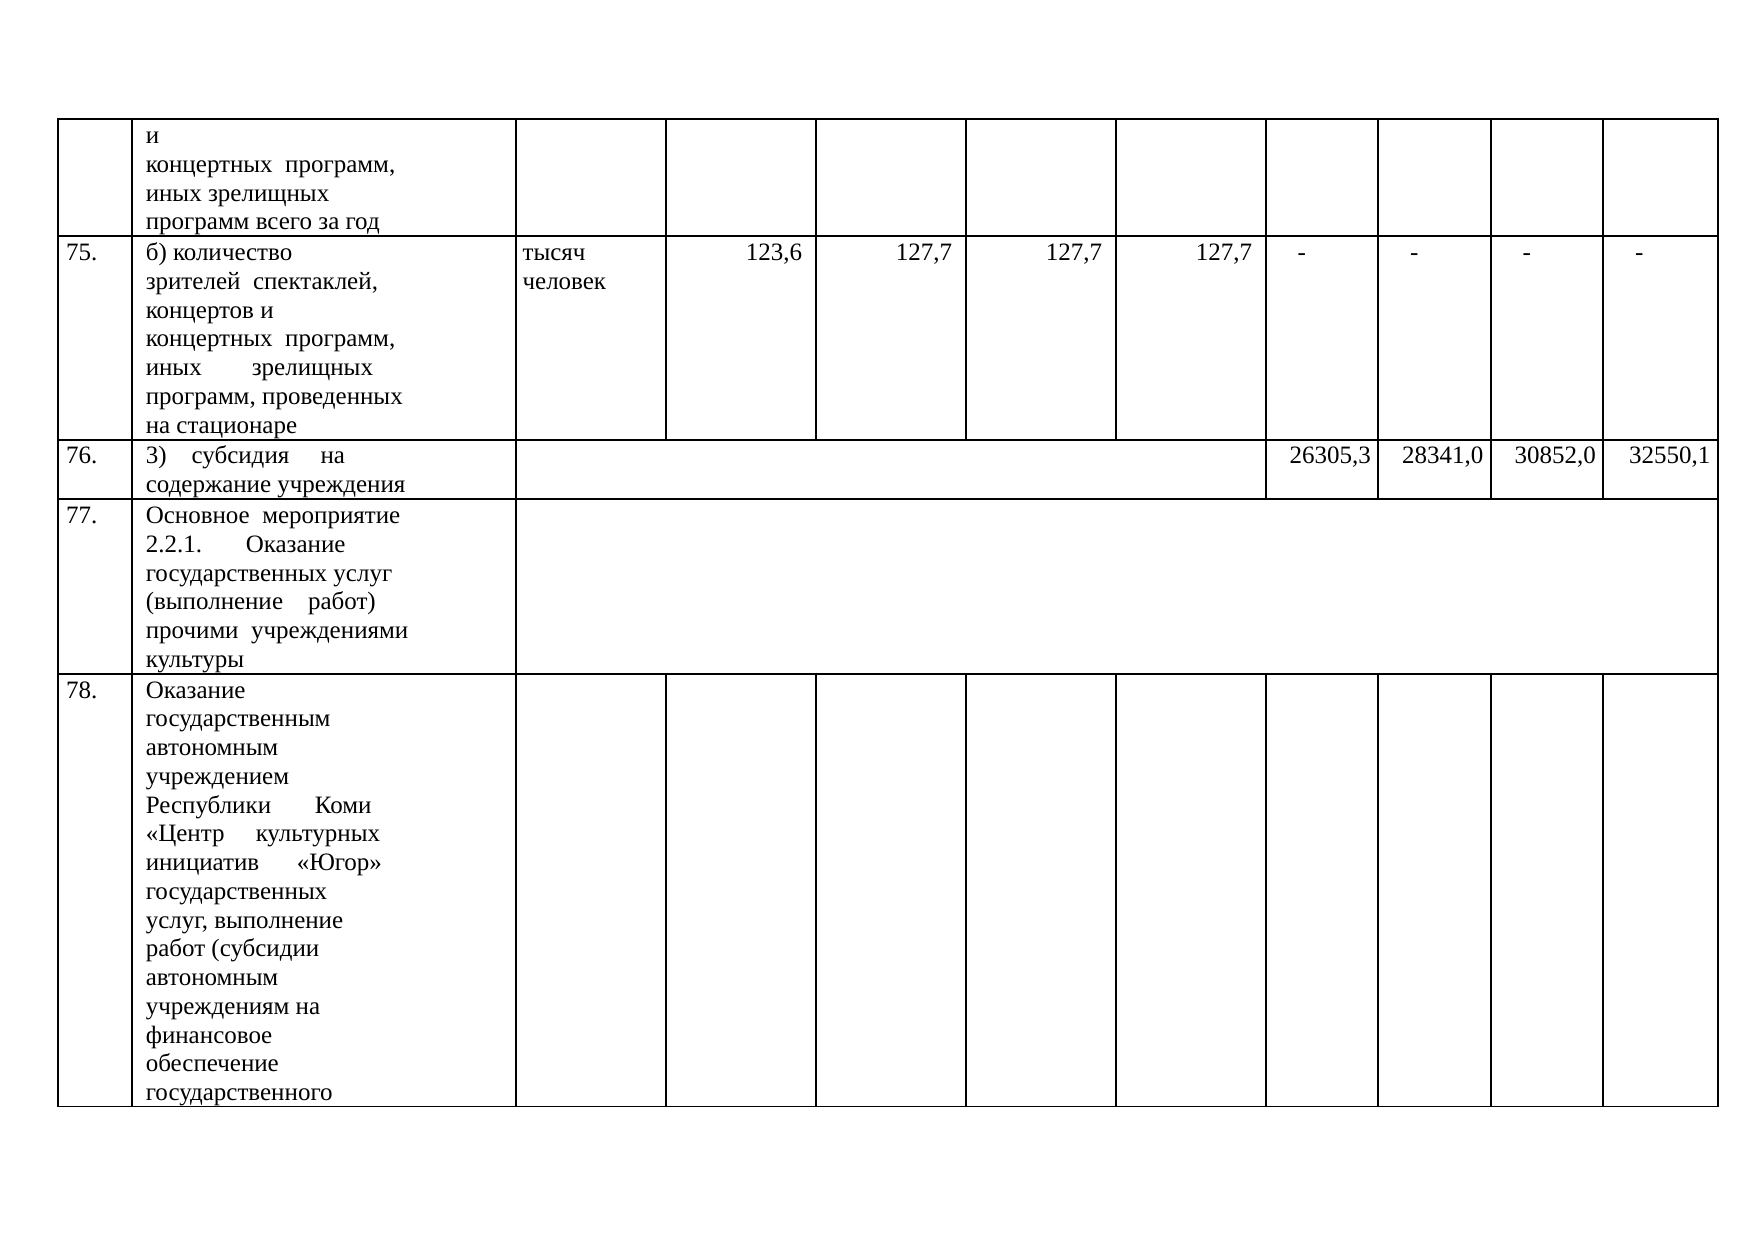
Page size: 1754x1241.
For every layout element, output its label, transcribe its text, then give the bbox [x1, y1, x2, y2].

table_cell - [1492, 237, 1602, 438]
table_cell [517, 500, 1717, 673]
table_cell [817, 675, 965, 1106]
table_cell [967, 120, 1115, 235]
table_cell [29, 235, 57, 438]
table_cell [1604, 675, 1717, 1106]
table_cell [29, 439, 57, 498]
table_cell и концертных программ, иных зрелищных программ всего за год [133, 120, 515, 235]
table_cell [59, 675, 131, 1106]
table_cell [517, 675, 665, 1106]
table_cell 123,6 [667, 237, 815, 438]
table_cell - [1492, 120, 1602, 235]
table_cell [517, 120, 665, 235]
table_cell 26305,3 [1267, 441, 1377, 498]
table_cell - [1604, 237, 1717, 438]
table_cell [1117, 675, 1265, 1106]
table_cell [1117, 120, 1265, 235]
table_cell Оказание государственным автономным учреждением Республики Коми «Центр культурных инициатив «Югор» государственных услуг, выполнение работ (субсидии автономным учреждениям на финансовое обеспечение государственного [133, 675, 515, 1106]
table_cell Основное мероприятие 2.2.1. Оказание государственных услуг (выполнение работ) прочими учреждениями культуры [133, 500, 515, 673]
table_cell 127,7 [817, 237, 965, 438]
table_cell 32550,1 [1604, 441, 1717, 498]
table_cell [59, 120, 131, 235]
table_cell 3) субсидия на содержание учреждения [133, 441, 515, 498]
table_cell [667, 675, 815, 1106]
table_cell б) количество зрителей спектаклей, концертов и концертных программ, иных зрелищных программ, проведенных на стационаре [133, 237, 515, 438]
table_cell 127,7 [967, 237, 1115, 438]
table_cell [667, 120, 815, 235]
table_cell [517, 441, 1265, 498]
table_cell - [1379, 237, 1490, 438]
table_cell - [1604, 120, 1717, 235]
table_cell [29, 498, 57, 673]
table_cell 28341,0 [1379, 441, 1490, 498]
table_cell [59, 237, 131, 438]
table_cell [29, 118, 57, 235]
table_cell [59, 441, 131, 498]
table_cell - [1267, 120, 1377, 235]
table_cell тысяч человек [517, 237, 665, 438]
table_cell [1492, 675, 1602, 1106]
table_cell - [1267, 237, 1377, 438]
table_cell 30852,0 [1492, 441, 1602, 498]
table_cell [817, 120, 965, 235]
table_cell [59, 500, 131, 673]
table_cell [1379, 675, 1490, 1106]
table_cell [1267, 675, 1377, 1106]
table_cell 127,7 [1117, 237, 1265, 438]
table_cell [29, 673, 57, 1106]
table_cell [967, 675, 1115, 1106]
table_cell - [1379, 120, 1490, 235]
